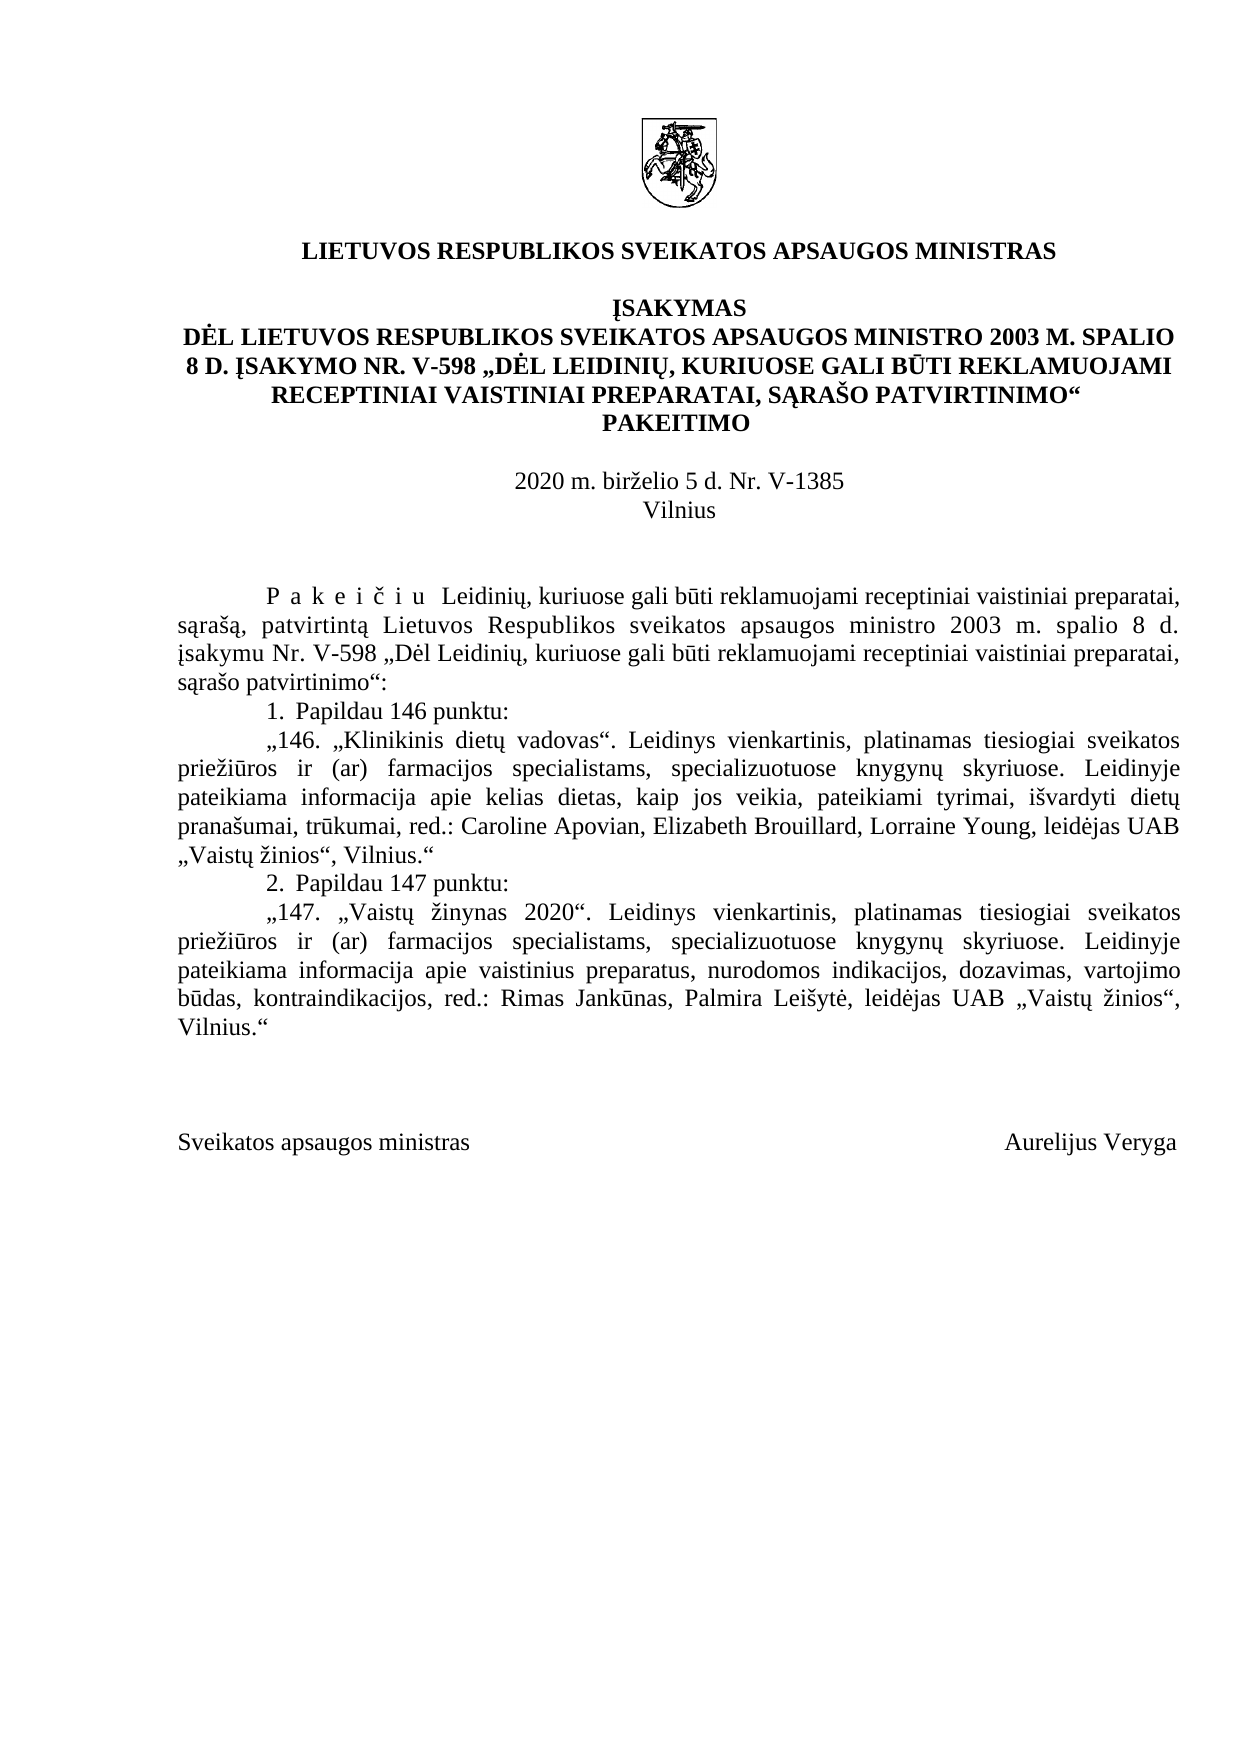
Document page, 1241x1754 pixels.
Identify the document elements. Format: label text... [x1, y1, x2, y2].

text „146. „Klinikinis dietų vadovas“. Leidinys vienkartinis, platinamas tiesiogiai sveikatos priežiūros ir (ar) farmacijos specialistams, specializuotuose knygynų skyriuose. Leidinyje pateikiama informacija apie kelias dietas, kaip jos veikia, pateikiami tyrimai, išvardyti dietų pranašumai, trūkumai, red.: Caroline Apovian, Elizabeth Brouillard, Lorraine Young, leidėjas UAB „Vaistų žinios“, Vilnius.“ [177, 725, 1181, 868]
text 2. Papildau 147 punktu: [177, 868, 1181, 897]
text 2020 m. birželio 5 d. Nr. V-1385 [177, 466, 1181, 495]
text Pakeičiu Leidinių, kuriuose gali būti reklamuojami receptiniai vaistiniai preparatai, sąrašą, patvirtintą Lietuvos Respublikos sveikatos apsaugos ministro 2003 m. spalio 8 d. įsakymu Nr. V-598 „Dėl Leidinių, kuriuose gali būti reklamuojami receptiniai vaistiniai preparatai, sąrašo patvirtinimo“: [177, 581, 1181, 696]
text Sveikatos apsaugos ministras Aurelijus Veryga [177, 1127, 1181, 1156]
text LIETUVOS RESPUBLIKOS SVEIKATOS APSAUGOS MINISTRAS [177, 236, 1181, 265]
text 1. Papildau 146 punktu: [177, 696, 1181, 725]
text Vilnius [177, 495, 1181, 523]
text ĮSAKYMAS [177, 293, 1181, 322]
text DĖL lietuvos respublikos sveikatos apsaugos ministro 2003 m. spalio 8 d. įsakymo nr. V-598 „DĖL LeidiNIŲ, KURIUOSE GALI BŪTI REKLAMUOJAMI RECEPTINIAI VAISTiniai preparatai, SĄRAŠO PATVIRTINIMO“ [177, 322, 1181, 408]
text „147. „Vaistų žinynas 2020“. Leidinys vienkartinis, platinamas tiesiogiai sveikatos priežiūros ir (ar) farmacijos specialistams, specializuotuose knygynų skyriuose. Leidinyje pateikiama informacija apie vaistinius preparatus, nurodomos indikacijos, dozavimas, vartojimo būdas, kontraindikacijos, red.: Rimas Jankūnas, Palmira Leišytė, leidėjas UAB „Vaistų žinios“, Vilnius.“ [177, 897, 1181, 1041]
text pakeitimo [177, 408, 1181, 437]
